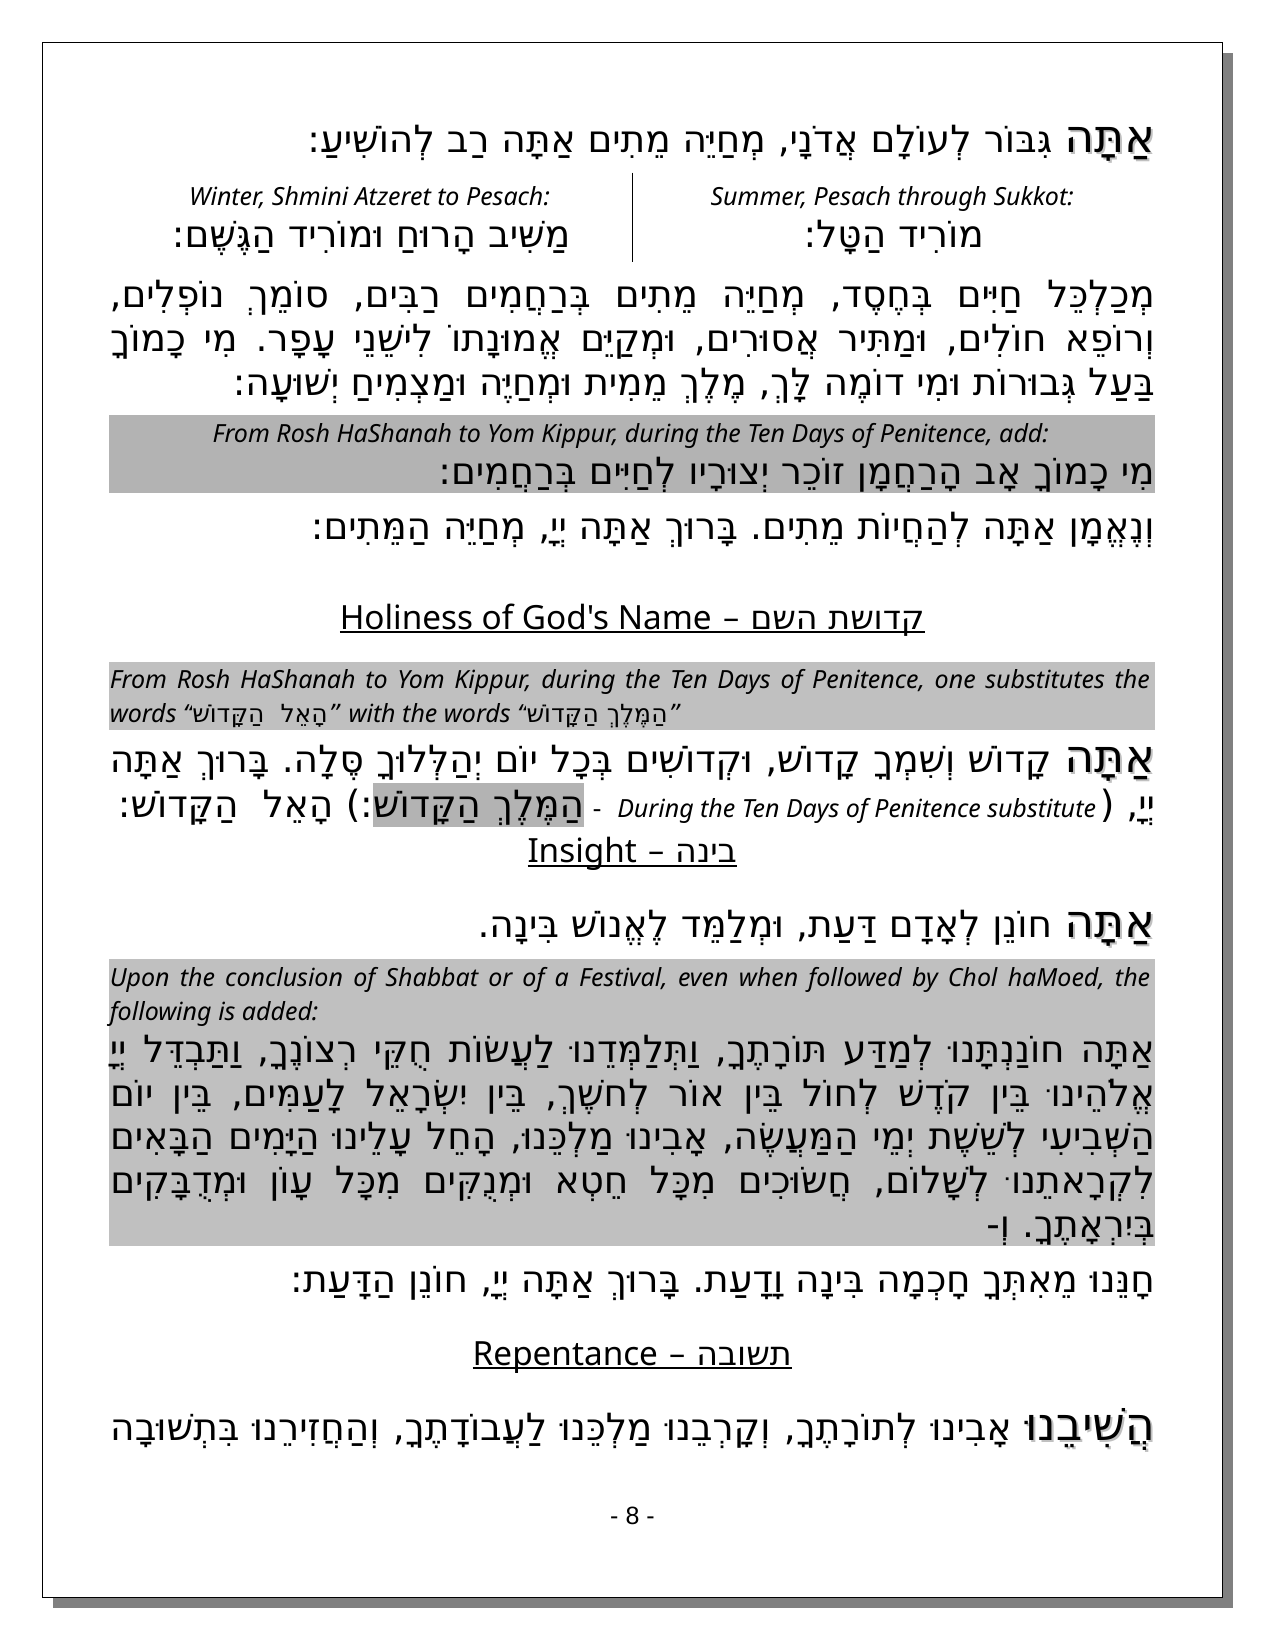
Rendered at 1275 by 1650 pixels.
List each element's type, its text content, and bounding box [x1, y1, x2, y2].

text תשובה – Repentance [109, 1329, 1155, 1375]
table_header Summer, Pesach through Sukkot: מוֹרִיד הַטָּל: [633, 173, 1155, 262]
text אַתָּה חוֹנַנְתָּנוּ לְמַדַּע תּוֹרָתֶךָ, וַתְּלַמְּדֵנוּ לַעֲשׂוֹת חֻקֵּי רְצוֹנֶךָ, וַתַּבְדֵּל יְיָ אֱלֹהֵינוּ בֵּין קֹדֶשׁ לְחוֹל בֵּין אוֹר לְחשֶׁךְ, בֵּין יִשְׂרָאֵל לָעַמִּים, בֵּין יוֹם הַשְּׁבִיעִי לְשֵׁשֶׁת יְמֵי הַמַּעֲשֶׂה, אָבִינוּ מַלְכֵּנוּ, הָחֵל עָלֵינוּ הַיָּמִים הַבָּאִים לִקְרָאתֵנוּ לְשָׁלוֹם, חֲשֹוּכִים מִכָּל חֵטְא וּמְנֻקִּים מִכָּל עָוֹן וּמְדֻבָּקִים בְּיִרְאָתֶךָ. וְ- [109, 1028, 1155, 1246]
text בינה – Insight [109, 827, 1155, 872]
text מְכַלְכֵּל חַיִּים בְּחֶסֶד, מְחַיֵּה מֵתִים בְּרַחֲמִים רַבִּים, סוֹמֵךְ נוֹפְלִים, וְרוֹפֵא חוֹלִים, וּמַתִּיר אֲסוּרִים, וּמְקַיֵּם אֱמוּנָתוֹ לִישֵׁנֵי עָפָר. מִי כָמוֹךָ בַּעַל גְּבוּרוֹת וּמִי דוֹמֶה לָּךְ, מֶלֶךְ מֵמִית וּמְחַיֶּה וּמַצְמִיחַ יְשׁוּעָה: [109, 273, 1155, 404]
text חָנֵּנוּ מֵאִתְּךָ חָכְמָה בִּינָה וָדָעַת. בָּרוּךְ אַתָּה יְיָ, חוֹנֵן הַדָּעַת: [109, 1257, 1155, 1301]
text Upon the conclusion of Shabbat or of a Festival, even when followed by Chol haMoed, the following is added: [109, 959, 1155, 1028]
text From Rosh HaShanah to Yom Kippur, during the Ten Days of Penitence, add: [109, 415, 1155, 449]
text הֲשִׁיבֵנוּ אָבִינוּ לְתוֹרָתֶךָ, וְקָרְבֵנוּ מַלְכֵּנוּ לַעֲבוֹדָתֶךָ, וְהַחֲזִירֵנוּ בִּתְשׁוּבָה [109, 1397, 1155, 1451]
text אַתָּה קָדוֹשׁ וְשִׁמְךָ קָדוֹשׁ, וּקְדוֹשִׁים בְּכָל יוֹם יְהַלְּלוּךָ סֶּלָה. בָּרוּךְ אַתָּה יְיָ, (During the Ten Days of Penitence substitute - הַמֶּלֶךְ הַקָּדוֹשׁ:) הָאֵל הַקָּדוֹשׁ: [109, 730, 1155, 827]
text מִי כָמוֹךָ אָב הָרַחֲמָן זוֹכֵר יְצוּרָיו לְחַיִּים בְּרַחֲמִים: [109, 449, 1155, 493]
text וְנֶאֱמָן אַתָּה לְהַחֲיוֹת מֵתִים. בָּרוּךְ אַתָּה יְיָ, מְחַיֵּה הַמֵּתִים: [109, 504, 1155, 548]
table_header Winter, Shmini Atzeret to Pesach: מַשִּׁיב הָרוּחַ וּמוֹרִיד הַגֶּשֶּׁם: [110, 173, 632, 262]
text From Rosh HaShanah to Yom Kippur, during the Ten Days of Penitence, one substitutes the words “הָאֵל הַקָּדוֹשׁ” with the words “הַמֶּלֶךְ הַקָּדוֹשׁ” [109, 662, 1155, 730]
text אַתָּה גִּבּוֹר לְעוֹלָם אֲדֹנָי, מְחַיֵּה מֵתִים אַתָּה רַב לְהוֹשִׁיעַ: [109, 109, 1155, 163]
text קדושת השם – Holiness of God's Name [109, 593, 1155, 639]
text אַתָּה חוֹנֵן לְאָדָם דַּעַת, וּמְלַמֵּד לֶאֱנוֹשׁ בִּינָה. [109, 895, 1155, 948]
